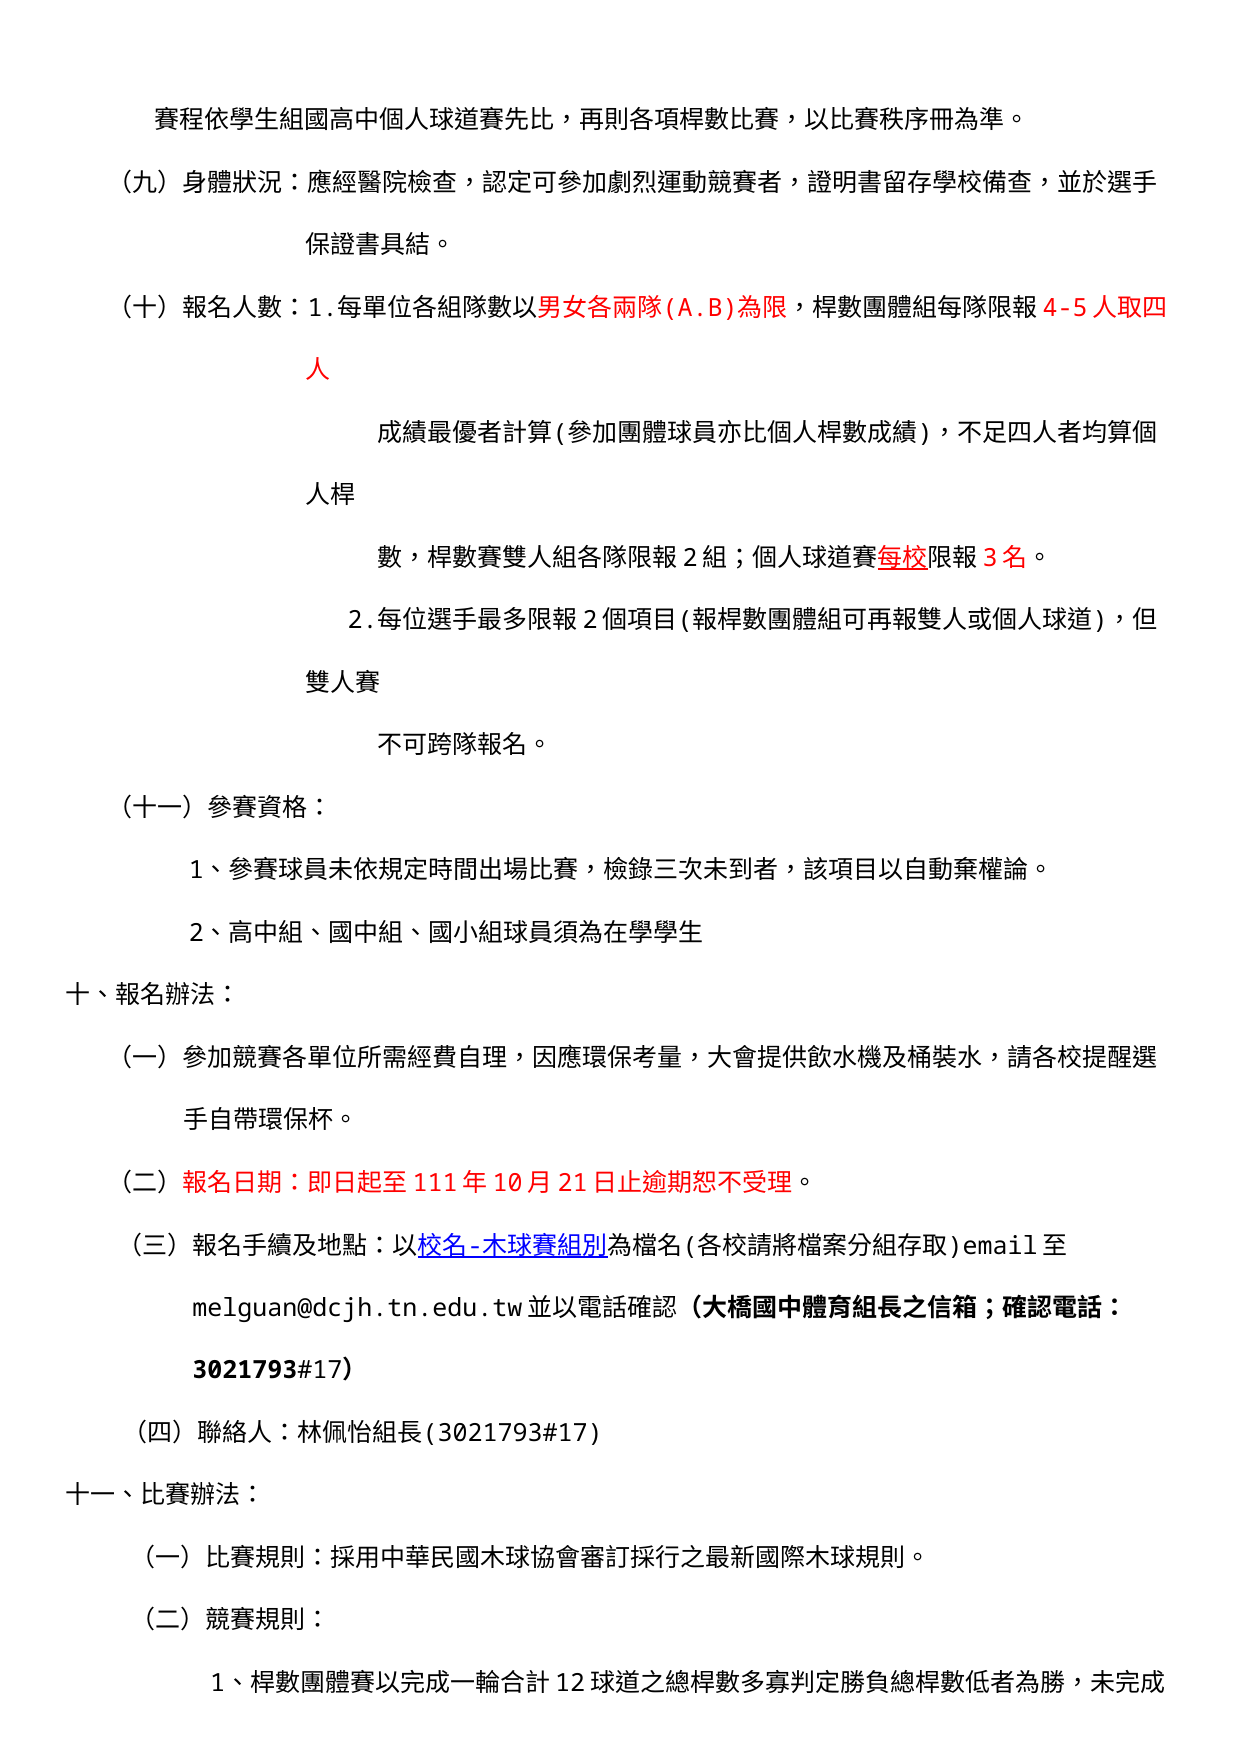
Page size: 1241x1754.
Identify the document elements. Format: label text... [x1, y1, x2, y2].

text （四）聯絡人：林佩怡組長(3021793#17) [107, 1389, 1175, 1451]
text （十一）參賽資格： [107, 764, 1175, 826]
text 不可跨隊報名。 [107, 701, 1175, 764]
text （一）參加競賽各單位所需經費自理，因應環保考量，大會提供飲水機及桶裝水，請各校提醒選手自帶環保杯。 [107, 1014, 1175, 1139]
text 十一、比賽辦法： [65, 1451, 1175, 1514]
text （三）報名手續及地點：以校名-木球賽組別為檔名(各校請將檔案分組存取)email至 [65, 1201, 1228, 1264]
text melguan@dcjh.tn.edu.tw並以電話確認（大橋國中體育組長之信箱；確認電話： [117, 1264, 1228, 1326]
text 3021793#17） [117, 1326, 1228, 1389]
text （十）報名人數：1.每單位各組隊數以男女各兩隊(A.B)為限，桿數團體組每隊限報4-5人取四人 [107, 264, 1175, 389]
text 1、參賽球員未依規定時間出場比賽，檢錄三次未到者，該項目以自動棄權論。 [189, 826, 1175, 889]
text （一）比賽規則：採用中華民國木球協會審訂採行之最新國際木球規則。 [130, 1514, 1175, 1576]
text 1、桿數團體賽以完成一輪合計12球道之總桿數多寡判定勝負總桿數低者為勝，未完成 [210, 1639, 1175, 1701]
text 賽程依學生組國高中個人球道賽先比，再則各項桿數比賽，以比賽秩序冊為準。 [65, 76, 1175, 139]
text （九）身體狀況：應經醫院檢查，認定可參加劇烈運動競賽者，證明書留存學校備查，並於選手保證書具結。 [107, 139, 1175, 264]
text （二）報名日期：即日起至111年10月21日止逾期恕不受理。 [107, 1139, 1175, 1201]
text 成績最優者計算(參加團體球員亦比個人桿數成績)，不足四人者均算個人桿 [107, 389, 1175, 514]
text （二）競賽規則： [130, 1576, 1175, 1639]
text 2.每位選手最多限報2個項目(報桿數團體組可再報雙人或個人球道)，但雙人賽 [107, 576, 1175, 701]
text 十、報名辦法： [65, 951, 1175, 1014]
text 2、高中組、國中組、國小組球員須為在學學生 [189, 889, 1175, 951]
text 數，桿數賽雙人組各隊限報2組；個人球道賽每校限報3名。 [107, 514, 1175, 576]
